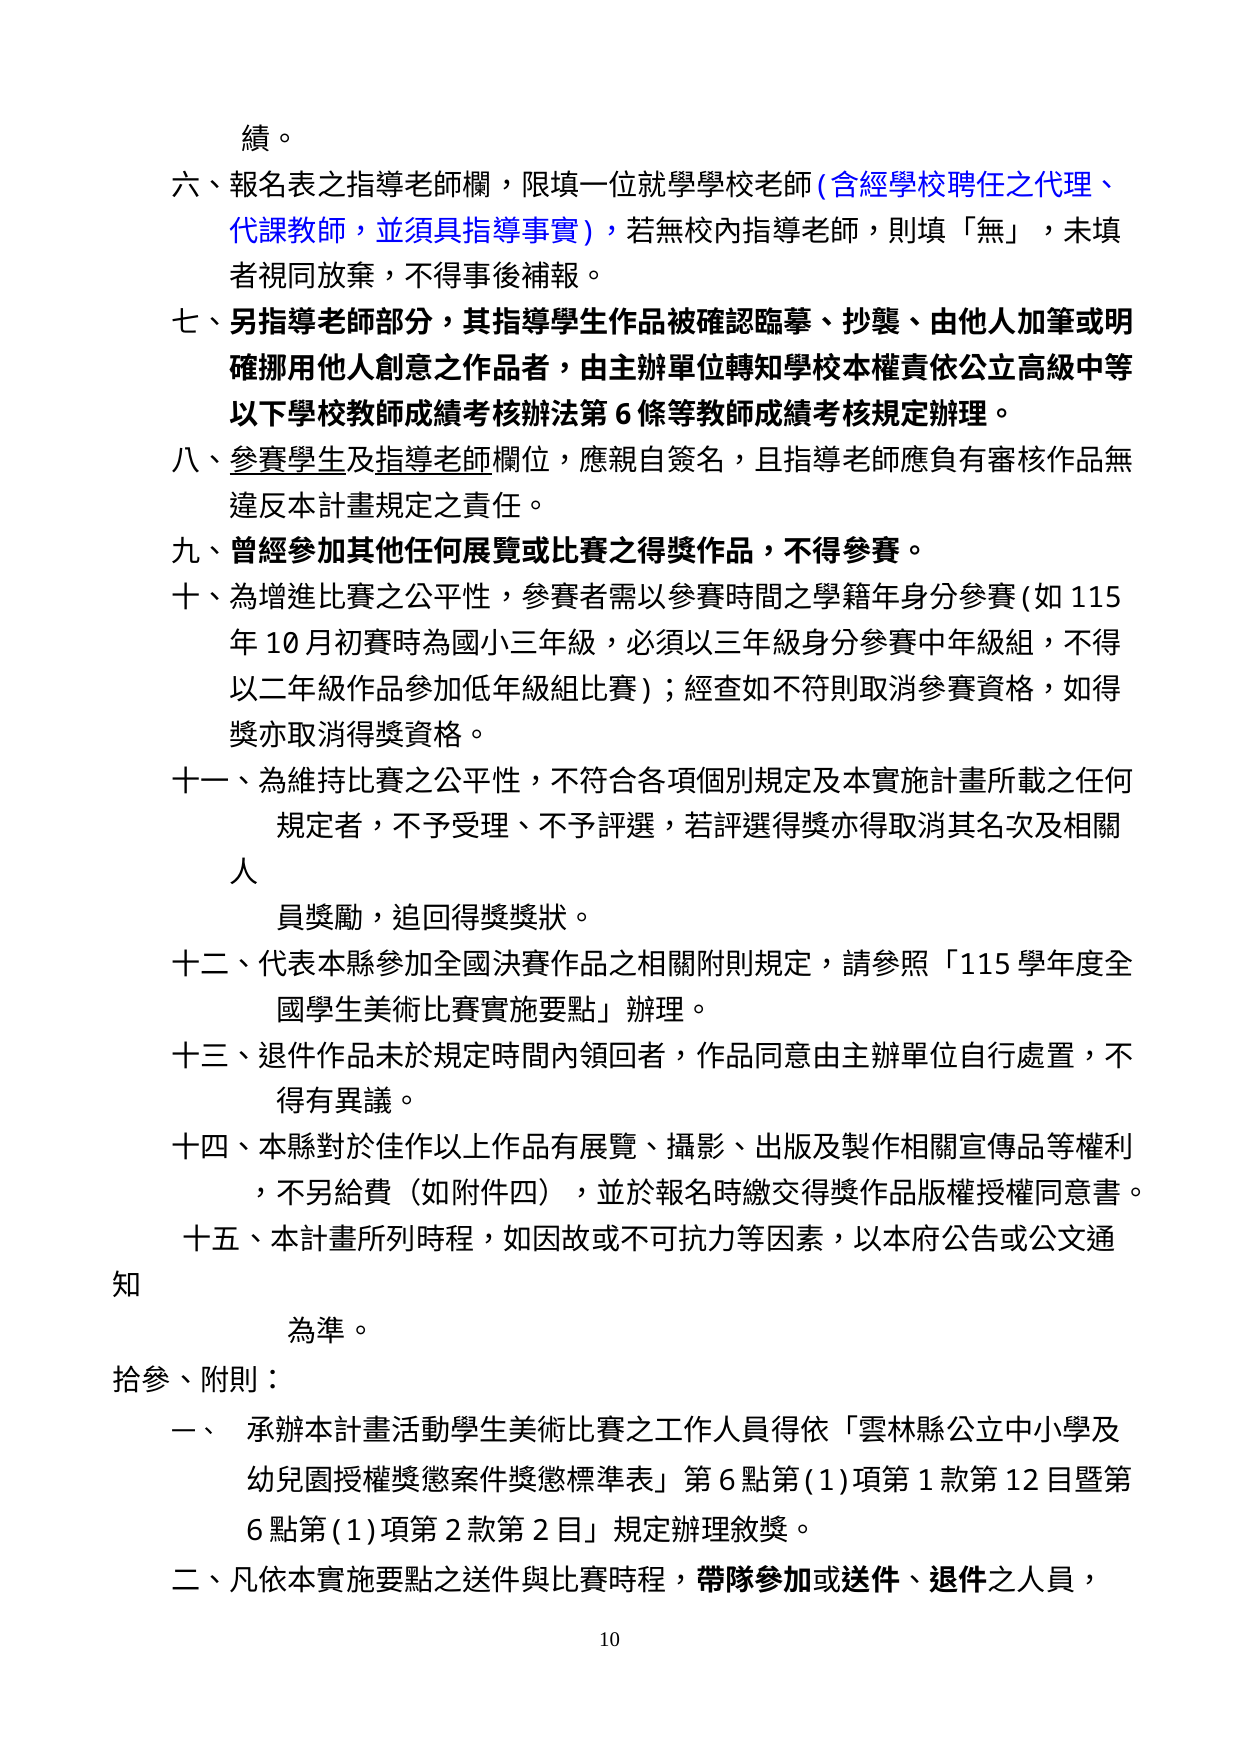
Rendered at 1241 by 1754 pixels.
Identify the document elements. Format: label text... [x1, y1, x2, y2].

text 國學生美術比賽實施要點」辦理。 [171, 983, 1144, 1029]
text ，不另給費（如附件四），並於報名時繳交得獎作品版權授權同意書。 [112, 1167, 1144, 1213]
text 十四、本縣對於佳作以上作品有展覽、攝影、出版及製作相關宣傳品等權利 [112, 1121, 1144, 1167]
text 績。 [112, 113, 1144, 158]
text 六、報名表之指導老師欄，限填一位就學學校老師(含經學校聘任之代理、代課教師，並須具指導事實)，若無校內指導老師，則填「無」，未填者視同放棄，不得事後補報。 [171, 158, 1144, 296]
text 十三、退件作品未於規定時間內領回者，作品同意由主辦單位自行處置，不 [112, 1029, 1144, 1075]
text 二、凡依本實施要點之送件與比賽時程，帶隊參加或送件、退件之人員， [112, 1550, 1144, 1600]
text 拾參、附則： [112, 1350, 1144, 1400]
text 九、曾經參加其他任何展覽或比賽之得獎作品，不得參賽。 [171, 525, 1144, 571]
text 員獎勵，追回得獎獎狀。 [171, 892, 1144, 938]
text 十二、代表本縣參加全國決賽作品之相關附則規定，請參照「115學年度全 [171, 938, 1144, 983]
text 十五、本計畫所列時程，如因故或不可抗力等因素，以本府公告或公文通知 [112, 1213, 1144, 1304]
text 得有異議。 [112, 1075, 1144, 1121]
text 規定者，不予受理、不予評選，若評選得獎亦得取消其名次及相關人 [171, 800, 1144, 892]
text 十一、為維持比賽之公平性，不符合各項個別規定及本實施計畫所載之任何 [171, 754, 1144, 800]
text 八、參賽學生及指導老師欄位，應親自簽名，且指導老師應負有審核作品無違反本計畫規定之責任。 [171, 433, 1144, 525]
text 為準。 [112, 1304, 1144, 1350]
list 承辦本計畫活動學生美術比賽之工作人員得依「雲林縣公立中小學及幼兒園授權獎懲案件獎懲標準表」第6點第(1)項第1款第12目暨第6點第(1)項第2款第2目」規定辦理敘獎。 [171, 1400, 1144, 1550]
text 十、為增進比賽之公平性，參賽者需以參賽時間之學籍年身分參賽(如115年10月初賽時為國小三年級，必須以三年級身分參賽中年級組，不得以二年級作品參加低年級組比賽)；經查如不符則取消參賽資格，如得獎亦取消得獎資格。 [171, 571, 1144, 754]
text 七、另指導老師部分，其指導學生作品被確認臨摹、抄襲、由他人加筆或明確挪用他人創意之作品者，由主辦單位轉知學校本權責依公立高級中等以下學校教師成績考核辦法第6條等教師成績考核規定辦理。 [171, 296, 1144, 433]
